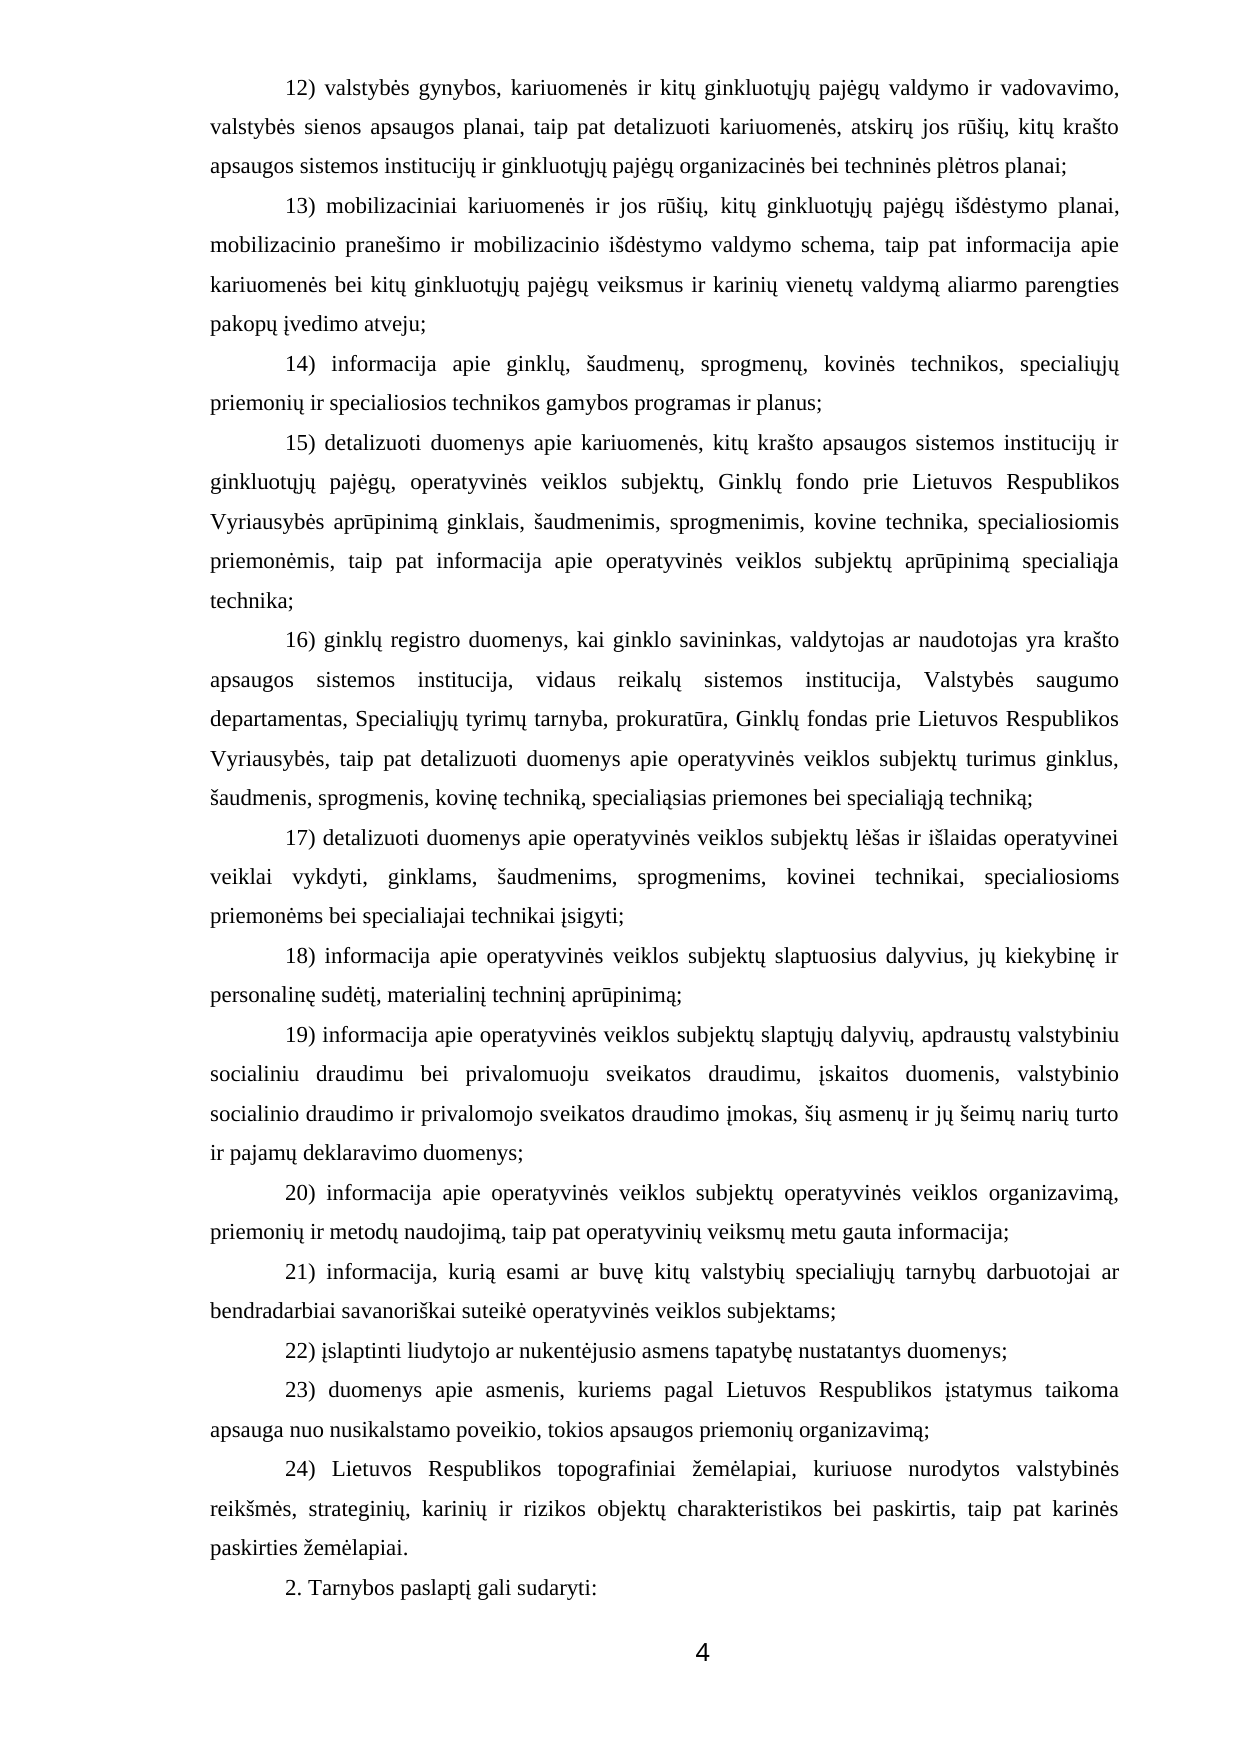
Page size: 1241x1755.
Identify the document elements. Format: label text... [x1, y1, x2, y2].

text 17) detalizuoti duomenys apie operatyvinės veiklos subjektų lėšas ir išlaidas operatyvinei veiklai vykdyti, ginklams, šaudmenims, sprogmenims, kovinei technikai, specialiosioms priemonėms bei specialiajai technikai įsigyti; [210, 824, 1120, 929]
text 12) valstybės gynybos, kariuomenės ir kitų ginkluotųjų pajėgų valdymo ir vadovavimo, valstybės sienos apsaugos planai, taip pat detalizuoti kariuomenės, atskirų jos rūšių, kitų krašto apsaugos sistemos institucijų ir ginkluotųjų pajėgų organizacinės bei techninės plėtros planai; [210, 73, 1120, 179]
text 2. Tarnybos paslaptį gali sudaryti: [210, 1574, 1120, 1600]
text 21) informacija, kurią esami ar buvę kitų valstybių specialiųjų tarnybų darbuotojai ar bendradarbiai savanoriškai suteikė operatyvinės veiklos subjektams; [210, 1258, 1120, 1324]
text 20) informacija apie operatyvinės veiklos subjektų operatyvinės veiklos organizavimą, priemonių ir metodų naudojimą, taip pat operatyvinių veiksmų metu gauta informacija; [210, 1179, 1120, 1245]
text 15) detalizuoti duomenys apie kariuomenės, kitų krašto apsaugos sistemos institucijų ir ginkluotųjų pajėgų, operatyvinės veiklos subjektų, Ginklų fondo prie Lietuvos Respublikos Vyriausybės aprūpinimą ginklais, šaudmenimis, sprogmenimis, kovine technika, specialiosiomis priemonėmis, taip pat informacija apie operatyvinės veiklos subjektų aprūpinimą specialiąja technika; [210, 429, 1120, 613]
text 19) informacija apie operatyvinės veiklos subjektų slaptųjų dalyvių, apdraustų valstybiniu socialiniu draudimu bei privalomuoju sveikatos draudimu, įskaitos duomenis, valstybinio socialinio draudimo ir privalomojo sveikatos draudimo įmokas, šių asmenų ir jų šeimų narių turto ir pajamų deklaravimo duomenys; [210, 1021, 1120, 1166]
text 22) įslaptinti liudytojo ar nukentėjusio asmens tapatybę nustatantys duomenys; [210, 1337, 1120, 1363]
text 16) ginklų registro duomenys, kai ginklo savininkas, valdytojas ar naudotojas yra krašto apsaugos sistemos institucija, vidaus reikalų sistemos institucija, Valstybės saugumo departamentas, Specialiųjų tyrimų tarnyba, prokuratūra, Ginklų fondas prie Lietuvos Respublikos Vyriausybės, taip pat detalizuoti duomenys apie operatyvinės veiklos subjektų turimus ginklus, šaudmenis, sprogmenis, kovinę techniką, specialiąsias priemones bei specialiąją techniką; [210, 626, 1120, 811]
text 14) informacija apie ginklų, šaudmenų, sprogmenų, kovinės technikos, specialiųjų priemonių ir specialiosios technikos gamybos programas ir planus; [210, 350, 1120, 416]
text 18) informacija apie operatyvinės veiklos subjektų slaptuosius dalyvius, jų kiekybinę ir personalinę sudėtį, materialinį techninį aprūpinimą; [210, 942, 1120, 1008]
text 24) Lietuvos Respublikos topografiniai žemėlapiai, kuriuose nurodytos valstybinės reikšmės, strateginių, karinių ir rizikos objektų charakteristikos bei paskirtis, taip pat karinės paskirties žemėlapiai. [210, 1455, 1120, 1561]
text 23) duomenys apie asmenis, kuriems pagal Lietuvos Respublikos įstatymus taikoma apsauga nuo nusikalstamo poveikio, tokios apsaugos priemonių organizavimą; [210, 1376, 1120, 1442]
text 13) mobilizaciniai kariuomenės ir jos rūšių, kitų ginkluotųjų pajėgų išdėstymo planai, mobilizacinio pranešimo ir mobilizacinio išdėstymo valdymo schema, taip pat informacija apie kariuomenės bei kitų ginkluotųjų pajėgų veiksmus ir karinių vienetų valdymą aliarmo parengties pakopų įvedimo atveju; [210, 192, 1120, 337]
